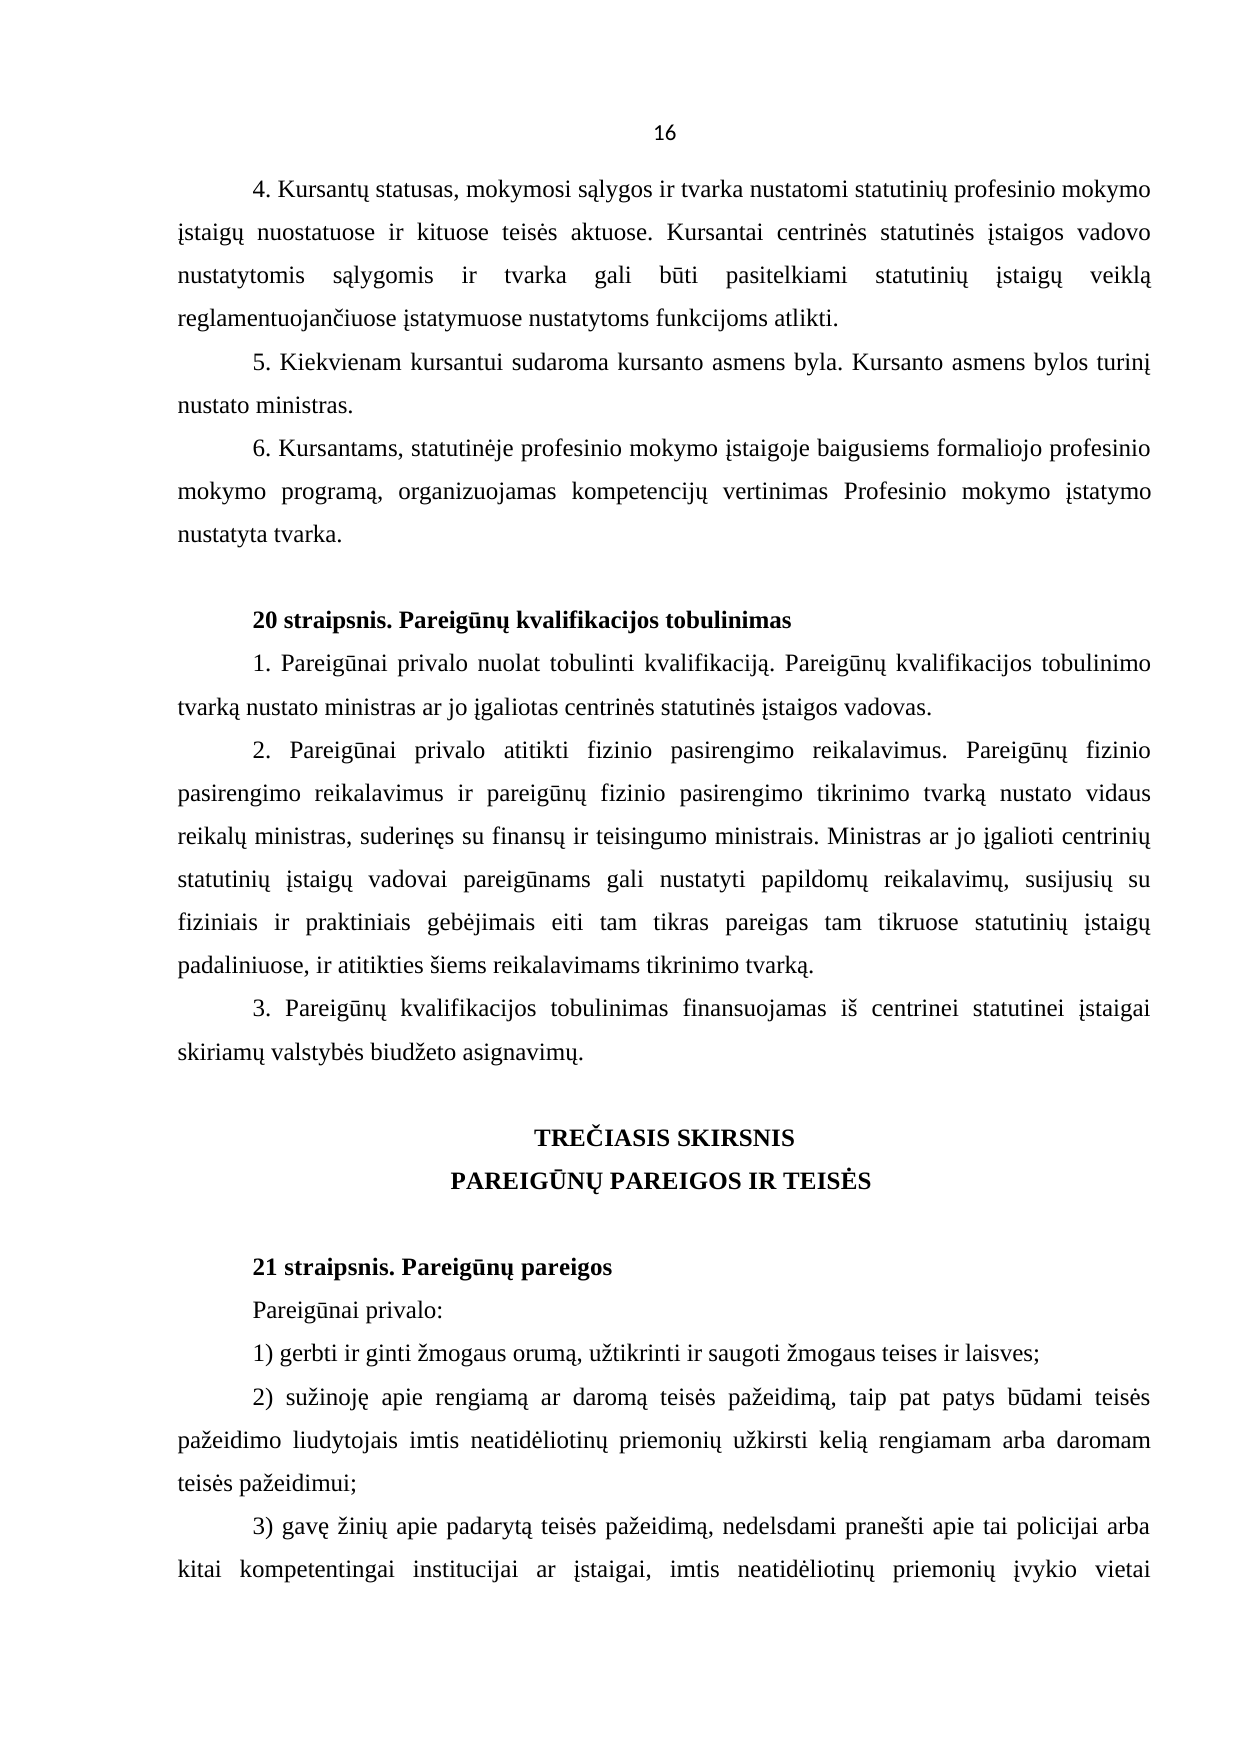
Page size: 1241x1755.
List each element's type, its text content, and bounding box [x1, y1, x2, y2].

text 21 straipsnis. Pareigūnų pareigos [177, 1252, 1152, 1281]
text 2. Pareigūnai privalo atitikti fizinio pasirengimo reikalavimus. Pareigūnų fizinio pasirengimo reikalavimus ir pareigūnų fizinio pasirengimo tikrinimo tvarką nustato vidaus reikalų ministras, suderinęs su finansų ir teisingumo ministrais. Ministras ar jo įgalioti centrinių statutinių įstaigų vadovai pareigūnams gali nustatyti papildomų reikalavimų, susijusių su fiziniais ir praktiniais gebėjimais eiti tam tikras pareigas tam tikruose statutinių įstaigų padaliniuose, ir atitikties šiems reikalavimams tikrinimo tvarką. [177, 735, 1152, 979]
text 2) sužinoję apie rengiamą ar daromą teisės pažeidimą, taip pat patys būdami teisės pažeidimo liudytojais imtis neatidėliotinų priemonių užkirsti kelią rengiamam arba daromam teisės pažeidimui; [177, 1382, 1152, 1497]
text 1) gerbti ir ginti žmogaus orumą, užtikrinti ir saugoti žmogaus teises ir laisves; [177, 1338, 1152, 1367]
text 5. Kiekvienam kursantui sudaroma kursanto asmens byla. Kursanto asmens bylos turinį nustato ministras. [177, 347, 1152, 418]
text 3) gavę žinių apie padarytą teisės pažeidimą, nedelsdami pranešti apie tai policijai arba kitai kompetentingai institucijai ar įstaigai, imtis neatidėliotinų priemonių įvykio vietai [177, 1511, 1152, 1583]
text 4. Kursantų statusas, mokymosi sąlygos ir tvarka nustatomi statutinių profesinio mokymo įstaigų nuostatuose ir kituose teisės aktuose. Kursantai centrinės statutinės įstaigos vadovo nustatytomis sąlygomis ir tvarka gali būti pasitelkiami statutinių įstaigų veiklą reglamentuojančiuose įstatymuose nustatytoms funkcijoms atlikti. [177, 174, 1152, 332]
text 20 straipsnis. Pareigūnų kvalifikacijos tobulinimas [177, 605, 1152, 634]
text 1. Pareigūnai privalo nuolat tobulinti kvalifikaciją. Pareigūnų kvalifikacijos tobulinimo tvarką nustato ministras ar jo įgaliotas centrinės statutinės įstaigos vadovas. [177, 648, 1152, 720]
text 3. Pareigūnų kvalifikacijos tobulinimas finansuojamas iš centrinei statutinei įstaigai skiriamų valstybės biudžeto asignavimų. [177, 993, 1152, 1065]
text PAREIGŪNŲ PAREIGOS IR TEISĖS [177, 1166, 1152, 1195]
text 6. Kursantams, statutinėje profesinio mokymo įstaigoje baigusiems formaliojo profesinio mokymo programą, organizuojamas kompetencijų vertinimas Profesinio mokymo įstatymo nustatyta tvarka. [177, 433, 1152, 548]
text TREČIASIS SKIRSNIS [177, 1123, 1152, 1152]
text Pareigūnai privalo: [177, 1295, 1152, 1324]
